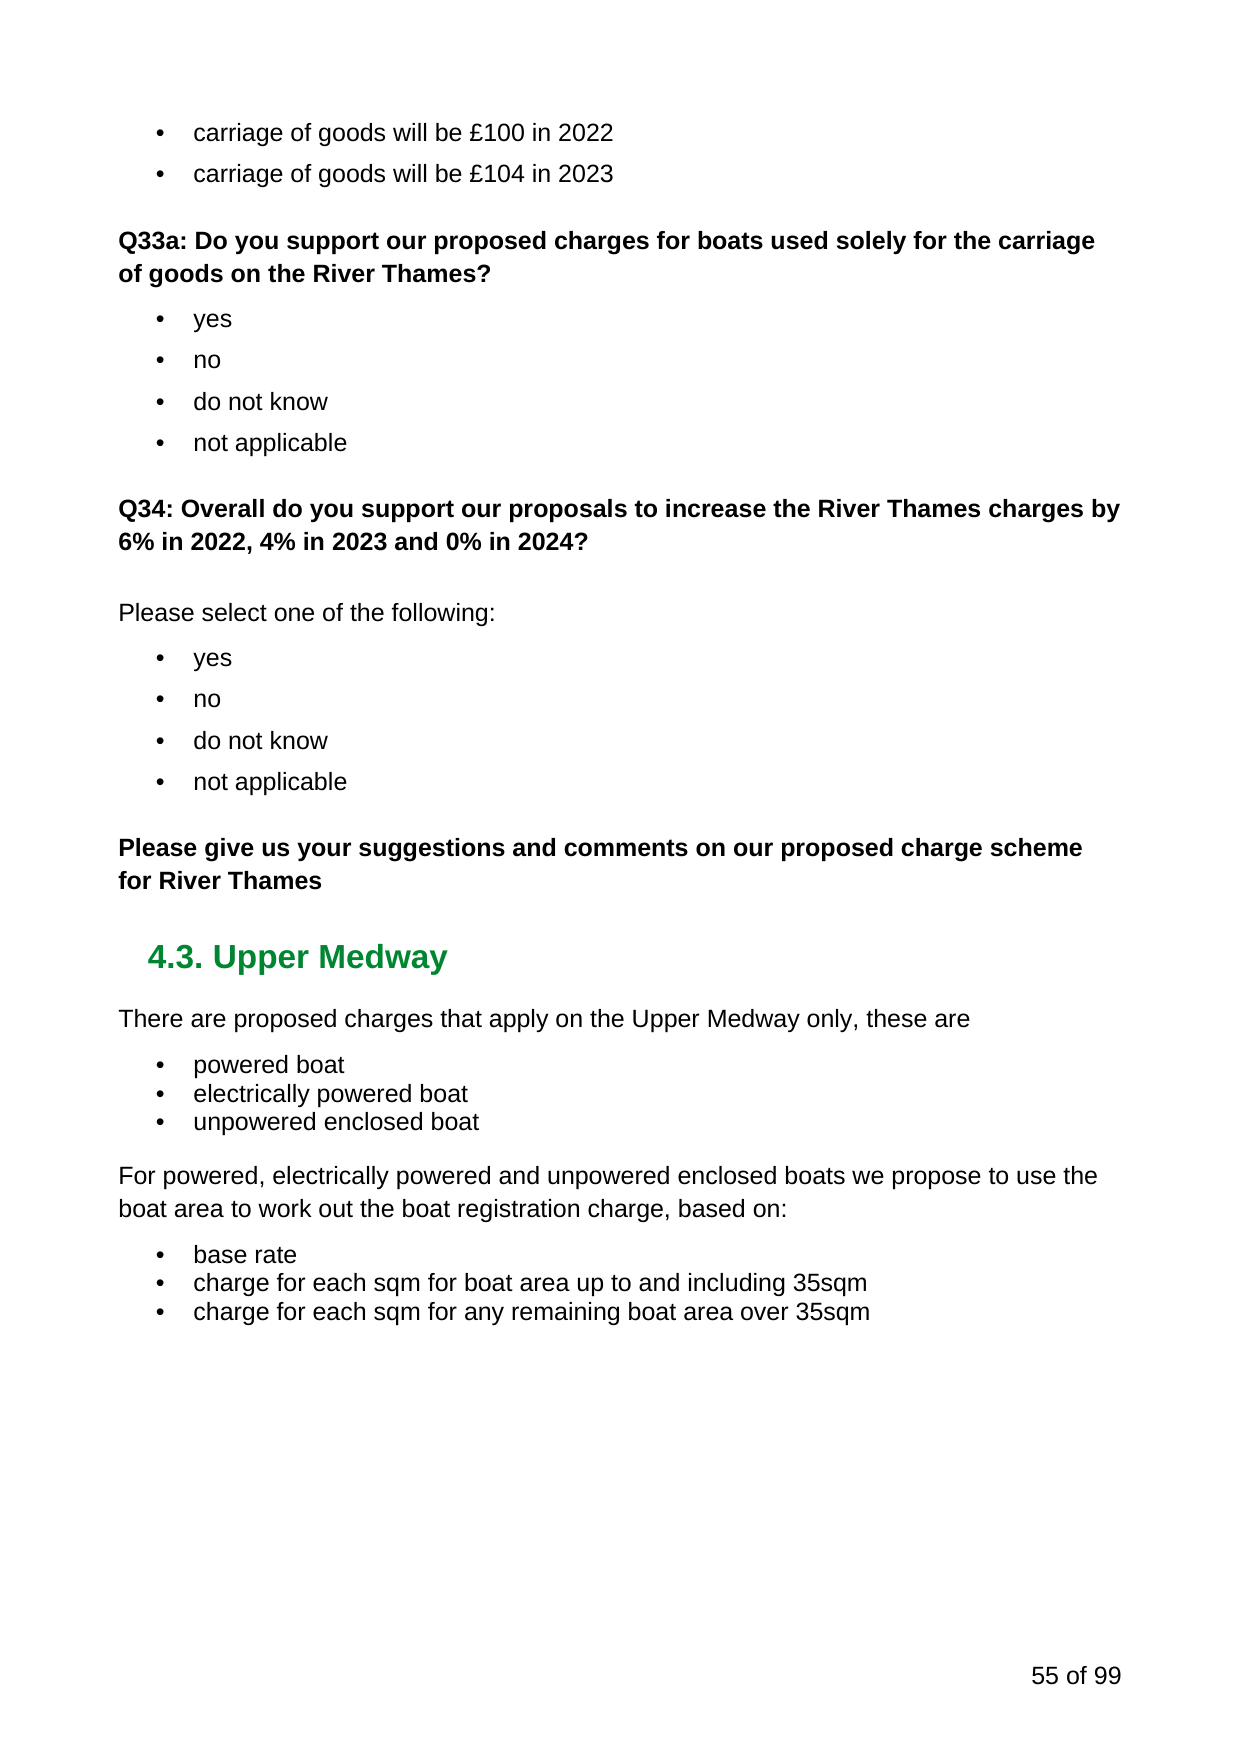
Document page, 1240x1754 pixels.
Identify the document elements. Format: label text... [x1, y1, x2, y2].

list not applicable [156, 428, 1121, 457]
list base rate [156, 1240, 1121, 1268]
subtitle Upper Medway [148, 937, 1121, 975]
list electrically powered boat [156, 1079, 1121, 1107]
text Q33a: Do you support our proposed charges for boats used solely for the carriage of goods on the River Thames? [118, 226, 1121, 287]
text For powered, electrically powered and unpowered enclosed boats we propose to use the boat area to work out the boat registration charge, based on: [118, 1161, 1121, 1223]
list powered boat [156, 1050, 1121, 1079]
text There are proposed charges that apply on the Upper Medway only, these are [118, 1004, 1121, 1033]
list no [156, 684, 1121, 713]
list do not know [156, 726, 1121, 754]
list unpowered enclosed boat [156, 1107, 1121, 1136]
text Q34: Overall do you support our proposals to increase the River Thames charges by 6% in 2022, 4% in 2023 and 0% in 2024? [118, 494, 1121, 556]
list not applicable [156, 767, 1121, 796]
list carriage of goods will be £104 in 2023 [156, 159, 1121, 188]
text Please give us your suggestions and comments on our proposed charge scheme for River Thames [118, 833, 1121, 895]
list do not know [156, 387, 1121, 415]
list no [156, 345, 1121, 374]
list charge for each sqm for boat area up to and including 35sqm [156, 1268, 1121, 1297]
text Please select one of the following: [118, 598, 1121, 626]
list yes [156, 643, 1121, 672]
list carriage of goods will be £100 in 2022 [156, 118, 1121, 147]
list yes [156, 304, 1121, 333]
list charge for each sqm for any remaining boat area over 35sqm [156, 1297, 1121, 1326]
